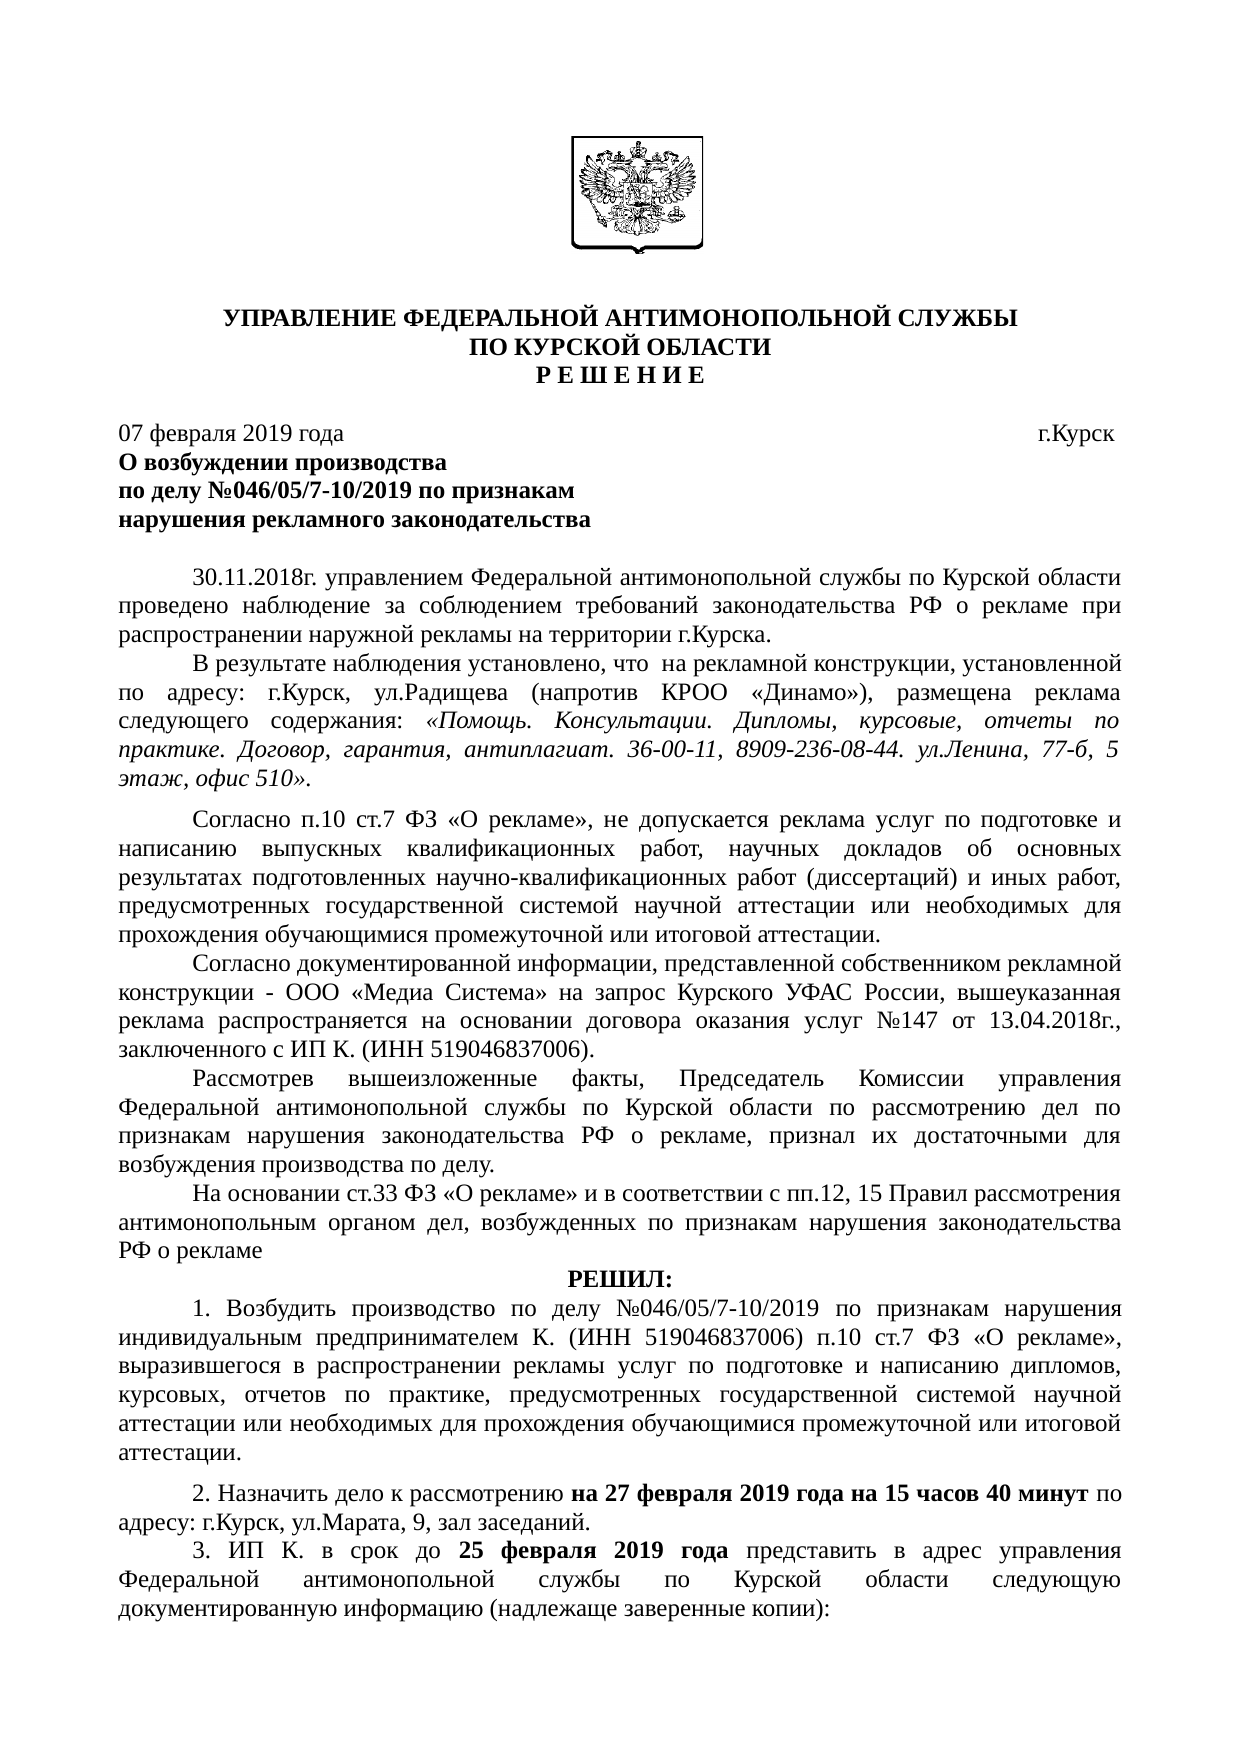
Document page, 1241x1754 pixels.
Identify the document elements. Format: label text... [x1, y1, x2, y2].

text 2. Назначить дело к рассмотрению на 27 февраля 2019 года на 15 часов 40 минут по адресу: г.Курск, ул.Марата, 9, зал заседаний. [118, 1478, 1122, 1536]
text 1. Возбудить производство по делу №046/05/7-10/2019 по признакам нарушения индивидуальным предпринимателем К. (ИНН 519046837006) п.10 ст.7 ФЗ «О рекламе», выразившегося в распространении рекламы услуг по подготовке и написанию дипломов, курсовых, отчетов по практике, предусмотренных государственной системой научной аттестации или необходимых для прохождения обучающимися промежуточной или итоговой аттестации. [118, 1293, 1122, 1466]
text нарушения рекламного законодательства [118, 504, 1122, 533]
text Рассмотрев вышеизложенные факты, Председатель Комиссии управления Федеральной антимонопольной службы по Курской области по рассмотрению дел по признакам нарушения законодательства РФ о рекламе, признал их достаточными для возбуждения производства по делу. [118, 1063, 1122, 1178]
text 3. ИП К. в срок до 25 февраля 2019 года представить в адрес управления Федеральной антимонопольной службы по Курской области следующую документированную информацию (надлежаще заверенные копии): [118, 1536, 1122, 1622]
text ПО КУРСКОЙ ОБЛАСТИ [118, 332, 1122, 360]
picture [571, 136, 704, 254]
text Согласно п.10 ст.7 ФЗ «О рекламе», не допускается реклама услуг по подготовке и написанию выпускных квалификационных работ, научных докладов об основных результатах подготовленных научно-квалификационных работ (диссертаций) и иных работ, предусмотренных государственной системой научной аттестации или необходимых для прохождения обучающимися промежуточной или итоговой аттестации. [118, 804, 1122, 948]
text Согласно документированной информации, представленной собственником рекламной конструкции - ООО «Медиа Система» на запрос Курского УФАС России, вышеуказанная реклама распространяется на основании договора оказания услуг №147 от 13.04.2018г., заключенного с ИП К. (ИНН 519046837006). [118, 948, 1122, 1063]
text РЕШИЛ: [118, 1264, 1122, 1293]
text УПРАВЛЕНИЕ ФЕДЕРАЛЬНОЙ АНТИМОНОПОЛЬНОЙ СЛУЖБЫ [118, 303, 1122, 332]
subtitle Р Е Ш Е Н И Е [118, 360, 1122, 389]
text На основании ст.33 ФЗ «О рекламе» и в соответствии с пп.12, 15 Правил рассмотрения антимонопольным органом дел, возбужденных по признакам нарушения законодательства РФ о рекламе [118, 1178, 1122, 1264]
text В результате наблюдения установлено, что на рекламной конструкции, установленной по адресу: г.Курск, ул.Радищева (напротив КРОО «Динамо»), размещена реклама следующего содержания: «Помощь. Консультации. Дипломы, курсовые, отчеты по практике. Договор, гарантия, антиплагиат. 36-00-11, 8909-236-08-44. ул.Ленина, 77-б, 5 этаж, офис 510». [118, 648, 1122, 792]
text по делу №046/05/7-10/2019 по признакам [118, 475, 1122, 504]
text 07 февраля 2019 года г.Курск [118, 418, 1122, 447]
text О возбуждении производства [118, 447, 1122, 475]
text 30.11.2018г. управлением Федеральной антимонопольной службы по Курской области проведено наблюдение за соблюдением требований законодательства РФ о рекламе при распространении наружной рекламы на территории г.Курска. [118, 562, 1122, 648]
